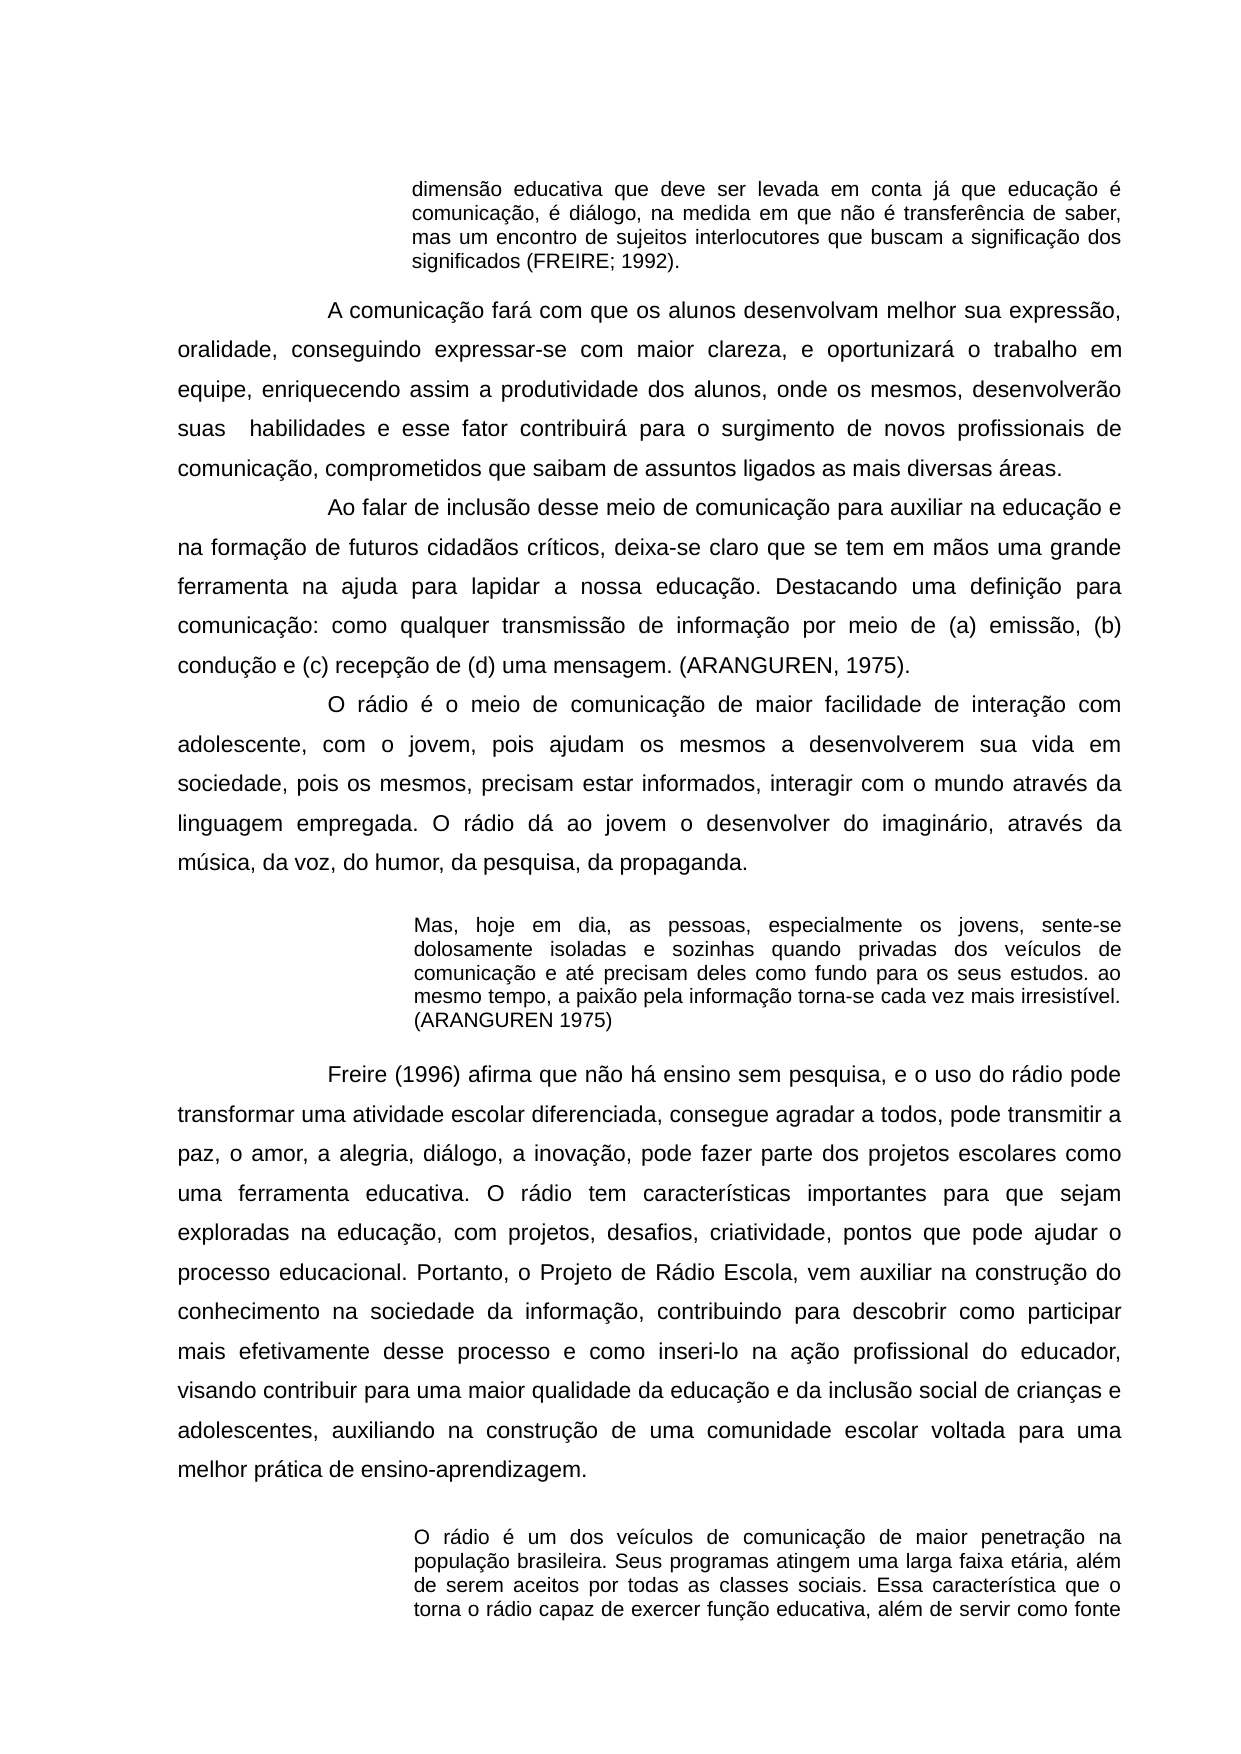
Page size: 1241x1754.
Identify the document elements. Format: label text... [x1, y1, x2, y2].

text dimensão educativa que deve ser levada em conta já que educação é comunicação, é diálogo, na medida em que não é transferência de saber, mas um encontro de sujeitos interlocutores que buscam a significação dos significados (FREIRE; 1992). [412, 177, 1122, 273]
text Mas, hoje em dia, as pessoas, especialmente os jovens, sente-se dolosamente isoladas e sozinhas quando privadas dos veículos de comunicação e até precisam deles como fundo para os seus estudos. ao mesmo tempo, a paixão pela informação torna-se cada vez mais irresistível. (ARANGUREN 1975) [413, 912, 1122, 1032]
text Freire (1996) afirma que não há ensino sem pesquisa, e o uso do rádio pode transformar uma atividade escolar diferenciada, consegue agradar a todos, pode transmitir a paz, o amor, a alegria, diálogo, a inovação, pode fazer parte dos projetos escolares como uma ferramenta educativa. O rádio tem características importantes para que sejam exploradas na educação, com projetos, desafios, criatividade, pontos que pode ajudar o processo educacional. Portanto, o Projeto de Rádio Escola, vem auxiliar na construção do conhecimento na sociedade da informação, contribuindo para descobrir como participar mais efetivamente desse processo e como inseri-lo na ação profissional do educador, visando contribuir para uma maior qualidade da educação e da inclusão social de crianças e adolescentes, auxiliando na construção de uma comunidade escolar voltada para uma melhor prática de ensino-aprendizagem. [177, 1061, 1122, 1483]
text A comunicação fará com que os alunos desenvolvam melhor sua expressão, oralidade, conseguindo expressar-se com maior clareza, e oportunizará o trabalho em equipe, enriquecendo assim a produtividade dos alunos, onde os mesmos, desenvolverão suas habilidades e esse fator contribuirá para o surgimento de novos profissionais de comunicação, comprometidos que saibam de assuntos ligados as mais diversas áreas. [177, 297, 1122, 481]
text Ao falar de inclusão desse meio de comunicação para auxiliar na educação e na formação de futuros cidadãos críticos, deixa-se claro que se tem em mãos uma grande ferramenta na ajuda para lapidar a nossa educação. Destacando uma definição para comunicação: como qualquer transmissão de informação por meio de (a) emissão, (b) condução e (c) recepção de (d) uma mensagem. (ARANGUREN, 1975). [177, 494, 1122, 678]
text O rádio é um dos veículos de comunicação de maior penetração na população brasileira. Seus programas atingem uma larga faixa etária, além de serem aceitos por todas as classes sociais. Essa característica que o torna o rádio capaz de exercer função educativa, além de servir como fonte [413, 1525, 1122, 1621]
text O rádio é o meio de comunicação de maior facilidade de interação com adolescente, com o jovem, pois ajudam os mesmos a desenvolverem sua vida em sociedade, pois os mesmos, precisam estar informados, interagir com o mundo através da linguagem empregada. O rádio dá ao jovem o desenvolver do imaginário, através da música, da voz, do humor, da pesquisa, da propaganda. [177, 691, 1122, 876]
